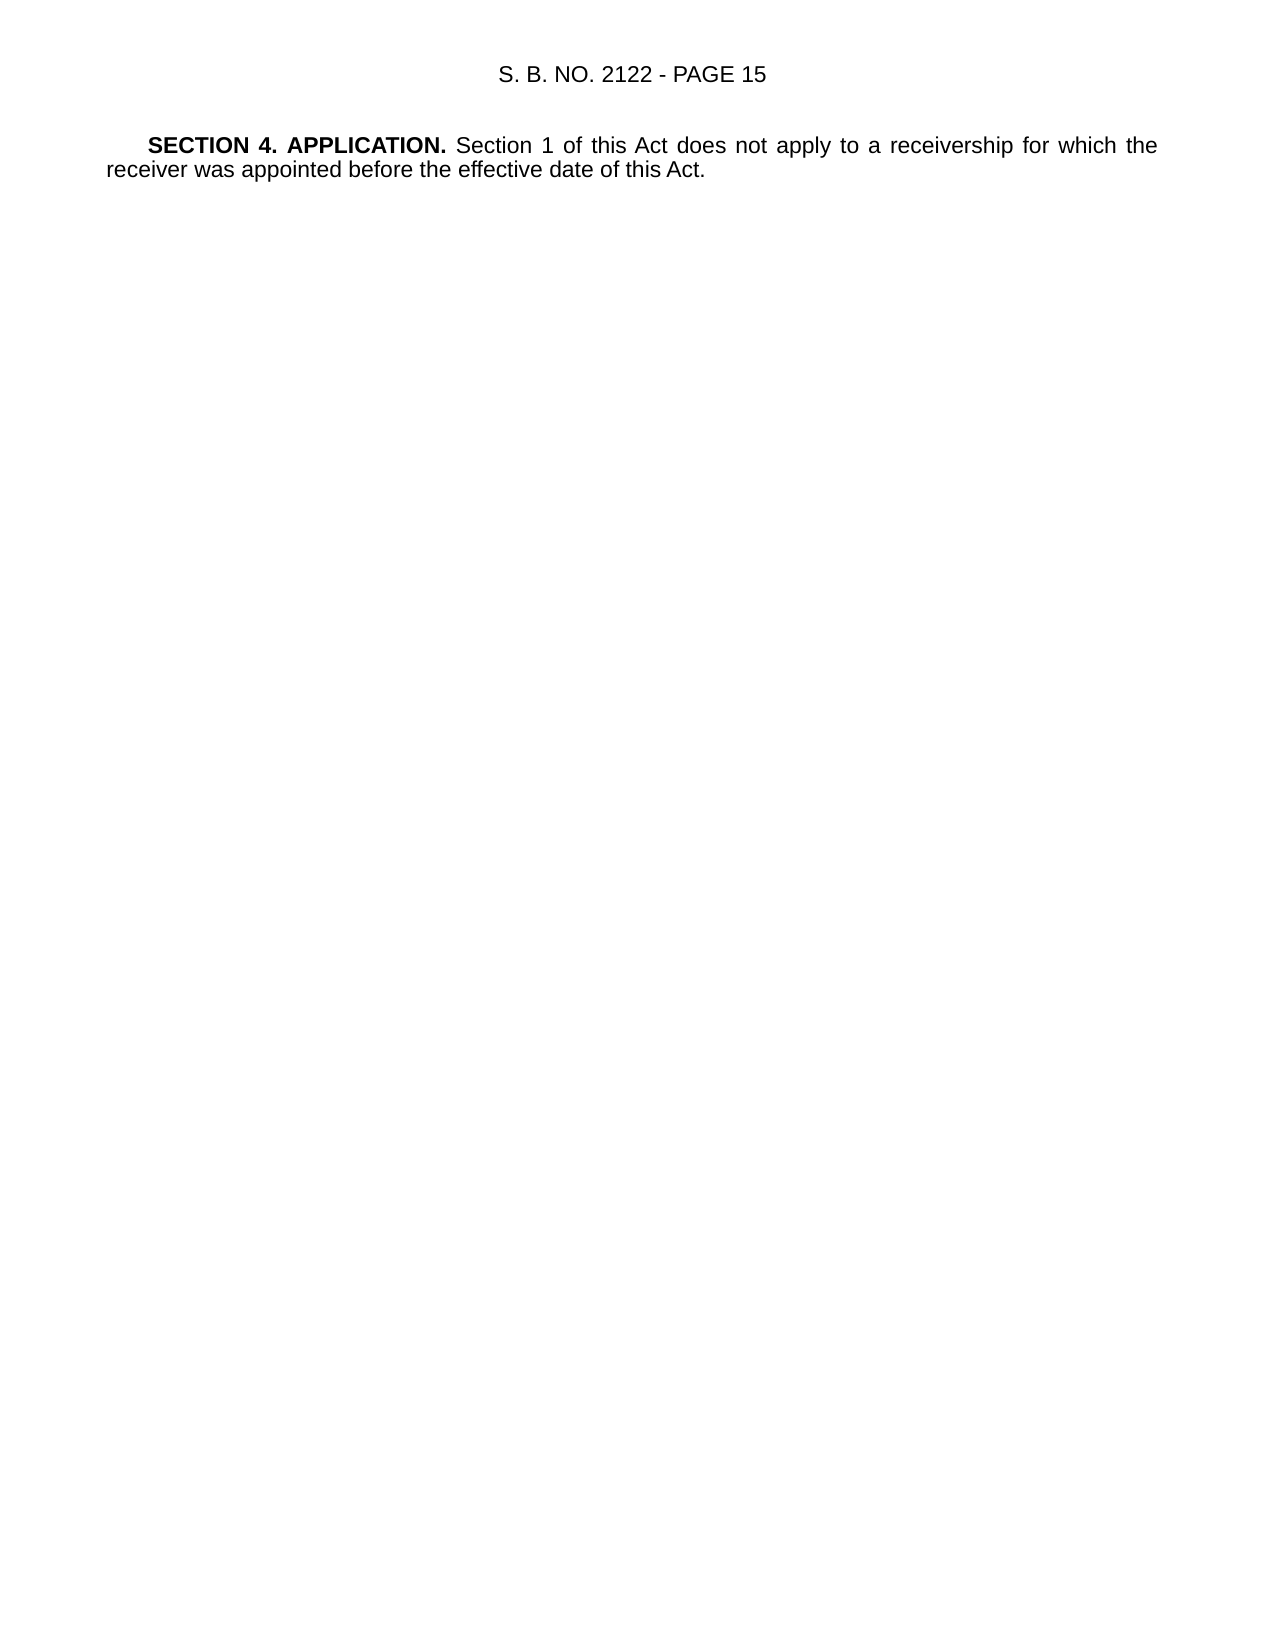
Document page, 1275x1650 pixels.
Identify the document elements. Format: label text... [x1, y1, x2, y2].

text SECTION 4. APPLICATION. Section 1 of this Act does not apply to a receivership for which the receiver was appointed before the effective date of this Act. [106, 133, 1158, 183]
